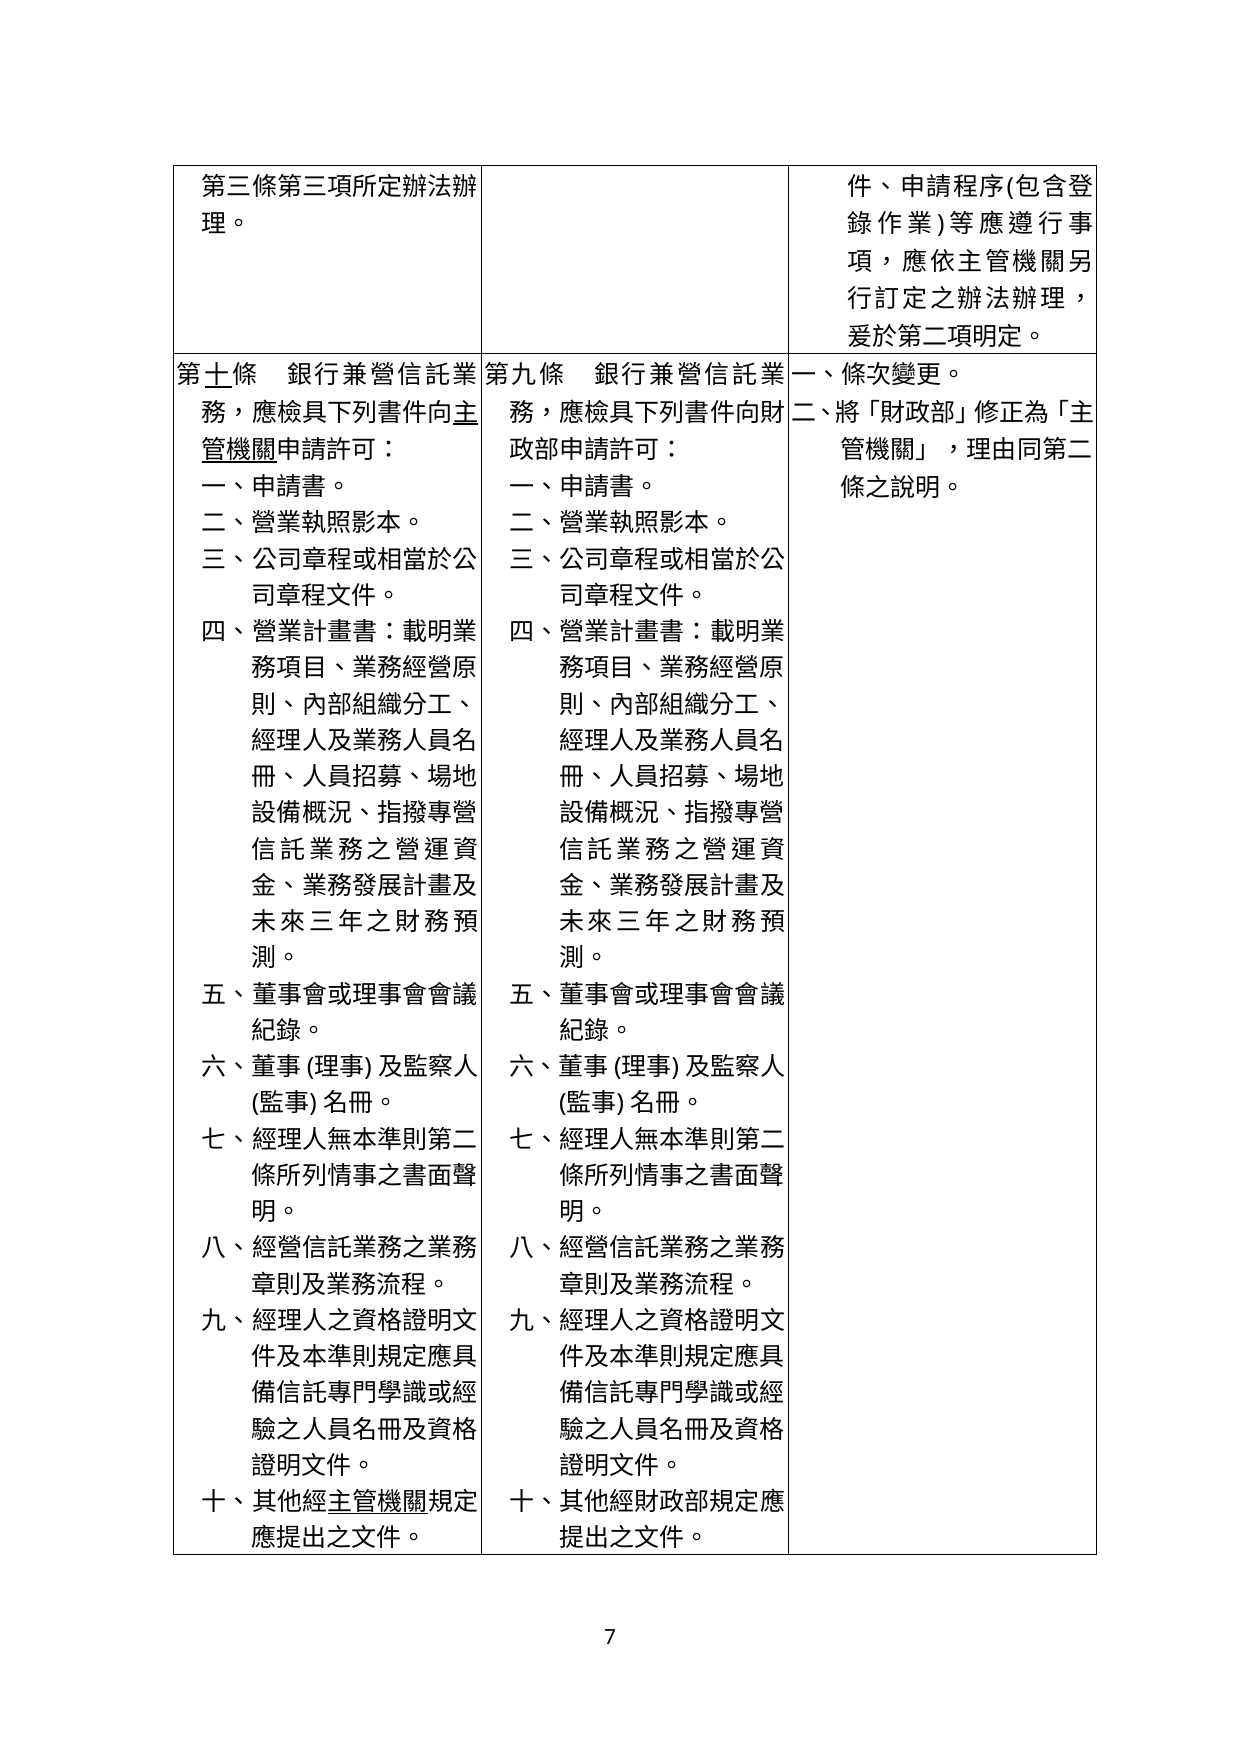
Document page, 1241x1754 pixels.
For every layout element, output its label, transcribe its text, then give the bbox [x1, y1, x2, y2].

table_cell 一、條次變更。 二、將「財政部」修正為「主管機關」，理由同第二條之說明。 [789, 354, 1096, 1554]
table_cell 件、申請程序(包含登錄作業)等應遵行事項，應依主管機關另行訂定之辦法辦理，爰於第二項明定。 [789, 166, 1096, 353]
table_cell 第十條 銀行兼營信託業務，應檢具下列書件向主管機關申請許可： 一、申請書。 二、營業執照影本。 三、公司章程或相當於公司章程文件。 四、營業計畫書：載明業務項目、業務經營原則、內部組織分工、經理人及業務人員名冊、人員招募、場地設備概況、指撥專營信託業務之營運資金、業務發展計畫及未來三年之財務預測。 五、董事會或理事會會議紀錄。 六、董事 (理事) 及監察人 (監事) 名冊。 七、經理人無本準則第二條所列情事之書面聲明。 八、經營信託業務之業務章則及業務流程。 九、經理人之資格證明文件及本準則規定應具備信託專門學識或經驗之人員名冊及資格證明文件。 十、其他經主管機關規定應提出之文件。 [174, 354, 481, 1554]
table_cell 第三條第三項所定辦法辦理。 [174, 166, 481, 353]
table_cell 第九條 銀行兼營信託業務，應檢具下列書件向財政部申請許可： 一、申請書。 二、營業執照影本。 三、公司章程或相當於公司章程文件。 四、營業計畫書：載明業務項目、業務經營原則、內部組織分工、經理人及業務人員名冊、人員招募、場地設備概況、指撥專營信託業務之營運資金、業務發展計畫及未來三年之財務預測。 五、董事會或理事會會議紀錄。 六、董事 (理事) 及監察人 (監事) 名冊。 七、經理人無本準則第二條所列情事之書面聲明。 八、經營信託業務之業務章則及業務流程。 九、經理人之資格證明文件及本準則規定應具備信託專門學識或經驗之人員名冊及資格證明文件。 十、其他經財政部規定應提出之文件。 [482, 354, 788, 1554]
table_cell [482, 166, 788, 353]
